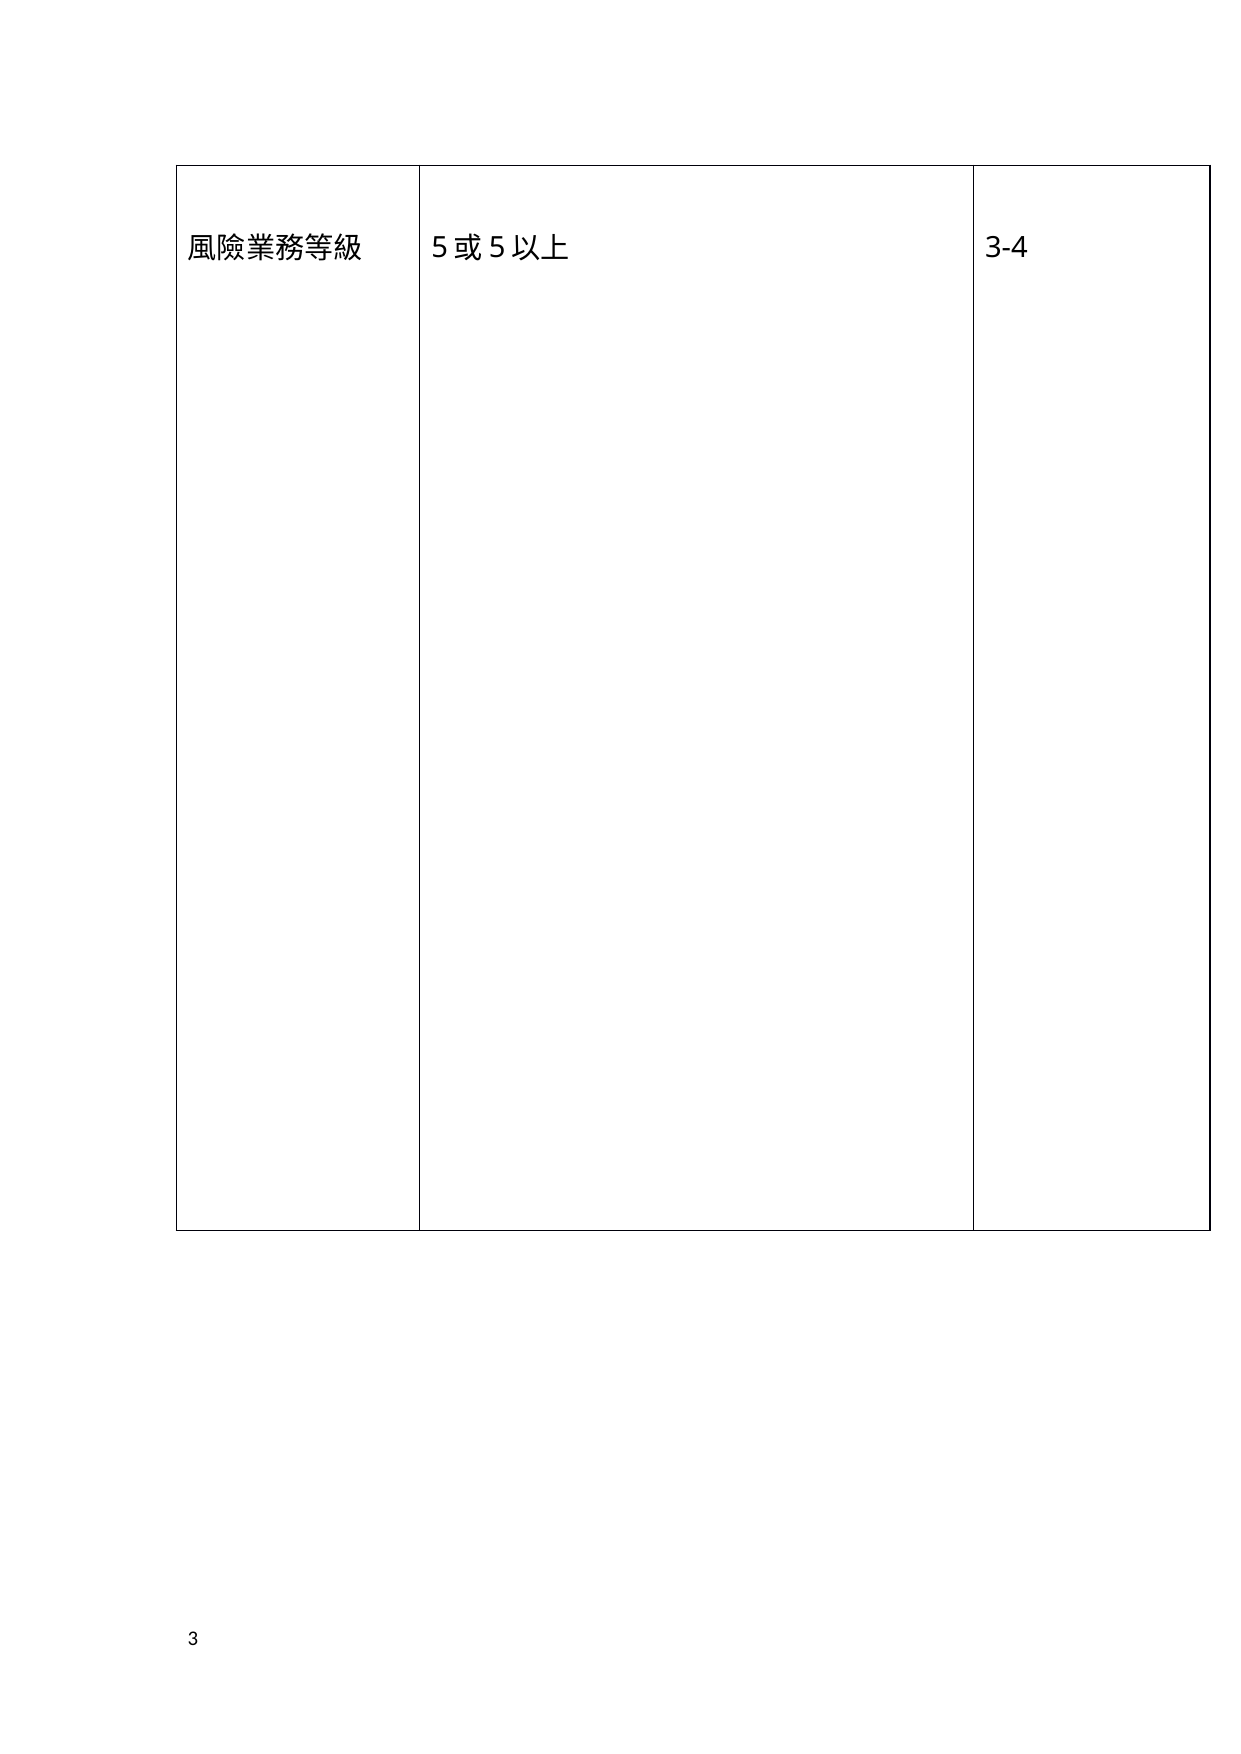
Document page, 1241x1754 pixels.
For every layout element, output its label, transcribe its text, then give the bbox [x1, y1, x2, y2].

table_cell 5或5以上 [420, 166, 973, 1230]
table_cell 3-4 [974, 166, 1209, 1230]
table_cell 風險業務等級 [177, 166, 419, 1230]
